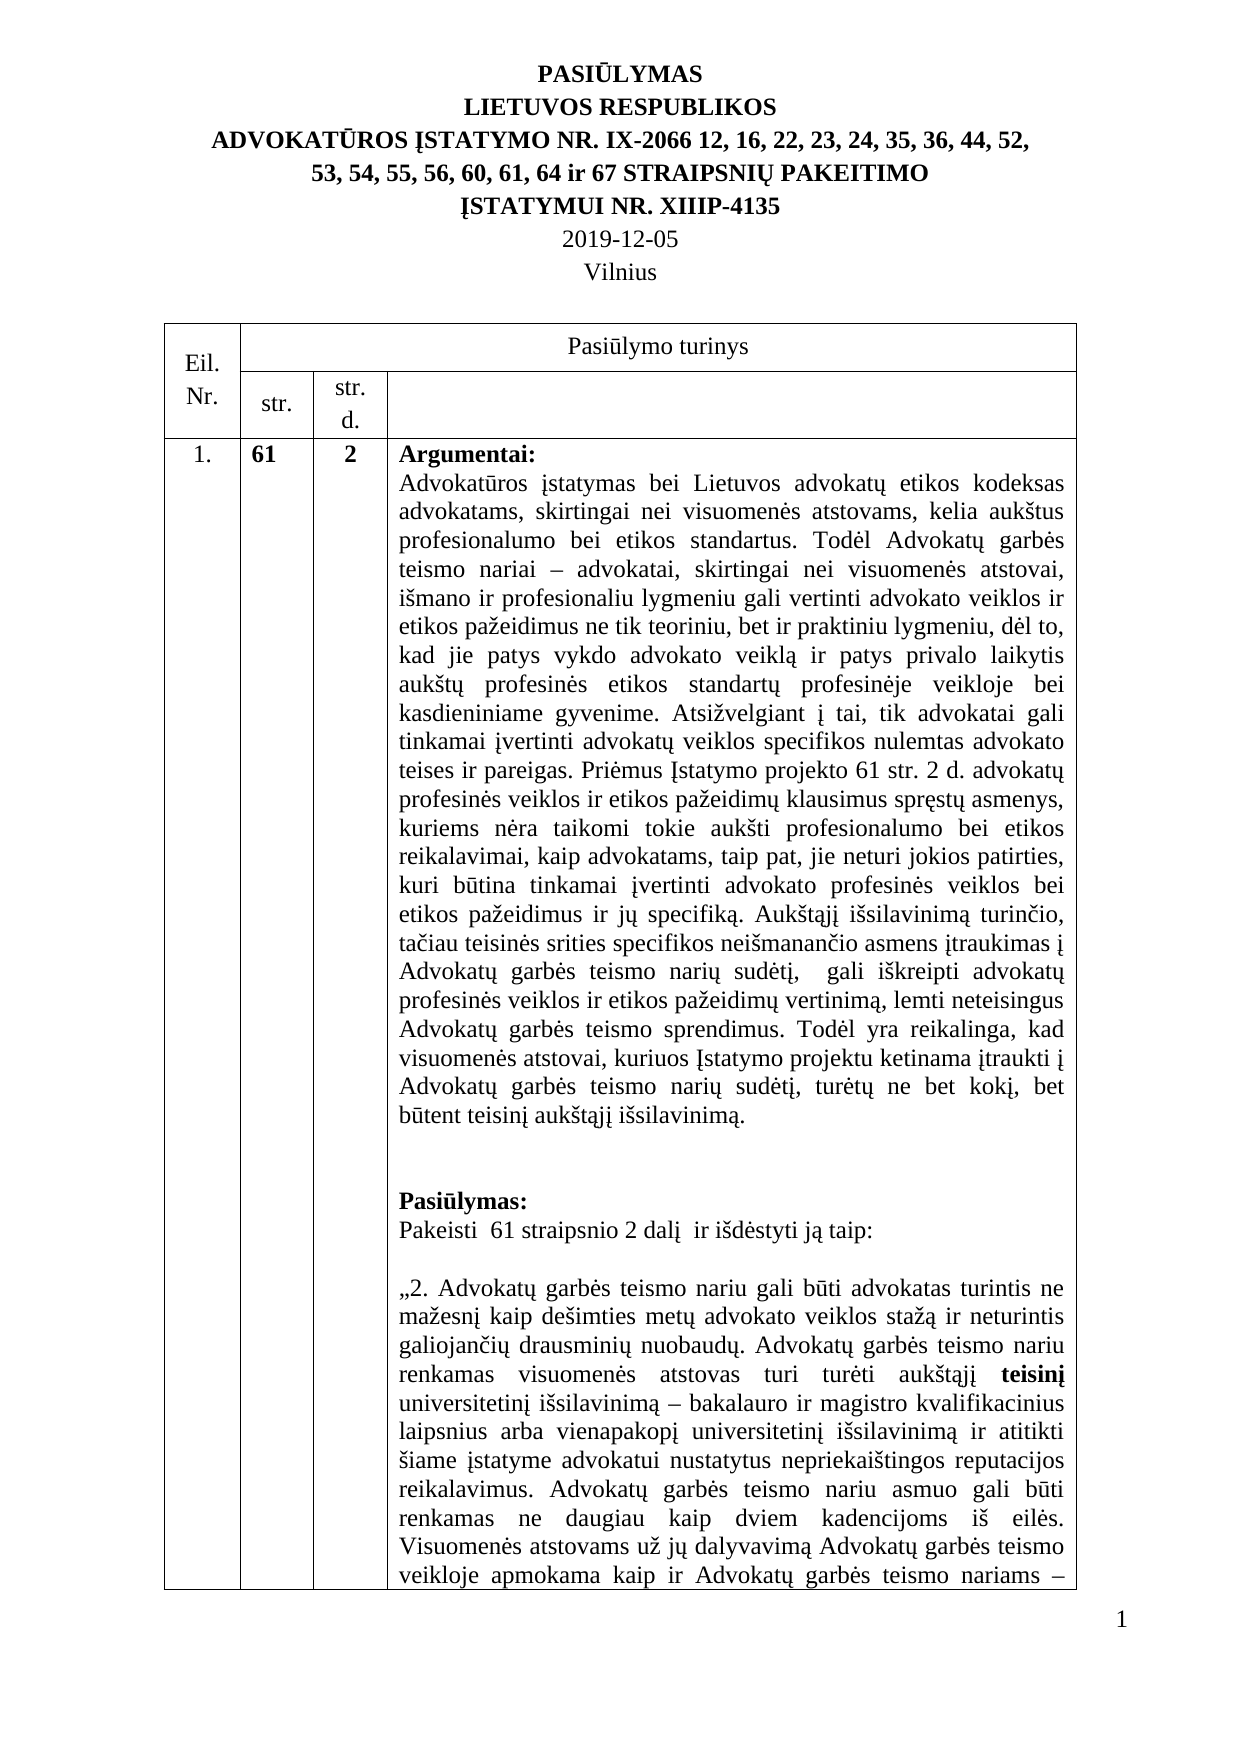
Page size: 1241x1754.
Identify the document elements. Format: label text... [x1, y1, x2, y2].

table_cell 2 [314, 439, 387, 1589]
text 53, 54, 55, 56, 60, 61, 64 ir 67 STRAIPSNIŲ PAKEITIMO [112, 158, 1128, 187]
table_cell 1. [165, 439, 240, 1589]
text ĮSTATYMUI NR. XIIIP-4135 [112, 191, 1128, 220]
text 2019-12-05 [112, 224, 1128, 253]
table_cell str. [241, 372, 313, 438]
text PASIŪLYMAS [112, 59, 1128, 88]
table_cell Argumentai: Advokatūros įstatymas bei Lietuvos advokatų etikos kodeksas advokatams, skirtingai nei visuomenės atstovams, kelia aukštus profesionalumo bei etikos standartus. Todėl Advokatų garbės teismo nariai – advokatai, skirtingai nei visuomenės atstovai, išmano ir profesionaliu lygmeniu gali vertinti advokato veiklos ir etikos pažeidimus ne tik teoriniu, bet ir praktiniu lygmeniu, dėl to, kad jie patys vykdo advokato veiklą ir patys privalo laikytis aukštų profesinės etikos standartų profesinėje veikloje bei kasdieniniame gyvenime. Atsižvelgiant į tai, tik advokatai gali tinkamai įvertinti advokatų veiklos specifikos nulemtas advokato teises ir pareigas. Priėmus Įstatymo projekto 61 str. 2 d. advokatų profesinės veiklos ir etikos pažeidimų klausimus spręstų asmenys, kuriems nėra taikomi tokie aukšti profesionalumo bei etikos reikalavimai, kaip advokatams, taip pat, jie neturi jokios patirties, kuri būtina tinkamai įvertinti advokato profesinės veiklos bei etikos pažeidimus ir jų specifiką. Aukštąjį išsilavinimą turinčio, tačiau teisinės srities specifikos neišmanančio asmens įtraukimas į Advokatų garbės teismo narių sudėtį, gali iškreipti advokatų profesinės veiklos ir etikos pažeidimų vertinimą, lemti neteisingus Advokatų garbės teismo sprendimus. Todėl yra reikalinga, kad visuomenės atstovai, kuriuos Įstatymo projektu ketinama įtraukti į Advokatų garbės teismo narių sudėtį, turėtų ne bet kokį, bet būtent teisinį aukštąjį išsilavinimą. Pasiūlymas: Pakeisti 61 straipsnio 2 dalį ir išdėstyti ją taip: „2. Advokatų garbės teismo nariu gali būti advokatas turintis ne mažesnį kaip dešimties metų advokato veiklos stažą ir neturintis galiojančių drausminių nuobaudų. Advokatų garbės teismo nariu renkamas visuomenės atstovas turi turėti aukštąjį teisinį universitetinį išsilavinimą – bakalauro ir magistro kvalifikacinius laipsnius arba vienapakopį universitetinį išsilavinimą ir atitikti šiame įstatyme advokatui nustatytus nepriekaištingos reputacijos reikalavimus. Advokatų garbės teismo nariu asmuo gali būti renkamas ne daugiau kaip dviem kadencijoms iš eilės. Visuomenės atstovams už jų dalyvavimą Advokatų garbės teismo veikloje apmokama kaip ir Advokatų garbės teismo nariams – [388, 439, 1076, 1589]
table_cell 61 [241, 439, 313, 1589]
table_cell str. d. [314, 372, 387, 438]
text LIETUVOS RESPUBLIKOS [112, 92, 1128, 121]
table_header Pasiūlymo turinys [241, 324, 1076, 371]
text ADVOKATŪROS ĮSTATYMO NR. IX-2066 12, 16, 22, 23, 24, 35, 36, 44, 52, [112, 125, 1128, 154]
table_cell [388, 372, 1076, 438]
table_header Eil. Nr. [165, 324, 240, 438]
text Vilnius [112, 257, 1128, 286]
